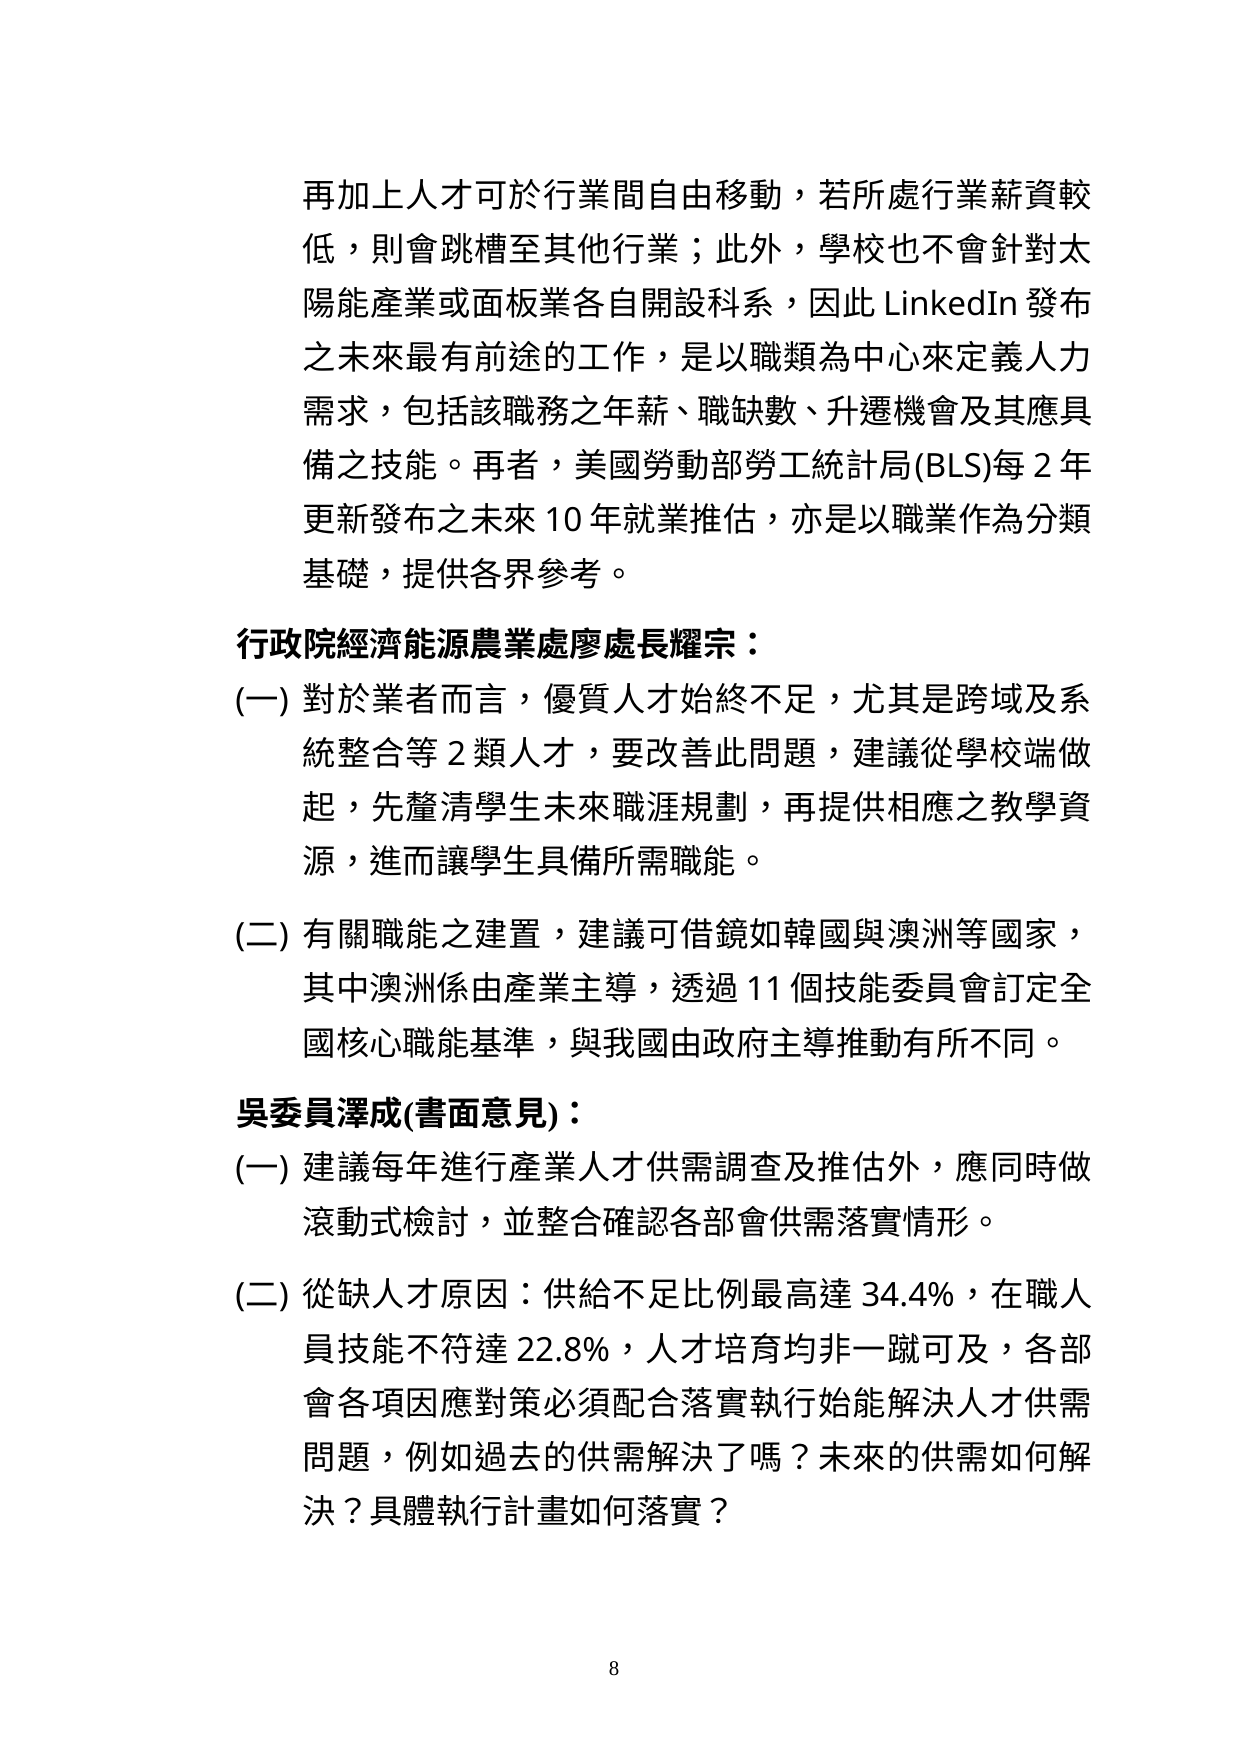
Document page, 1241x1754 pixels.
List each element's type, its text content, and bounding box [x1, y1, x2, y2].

text 行政院經濟能源農業處廖處長耀宗： [236, 614, 1093, 667]
text 吳委員澤成(書面意見)： [236, 1083, 1093, 1135]
list 從缺人才原因：供給不足比例最高達34.4%，在職人員技能不符達22.8%，人才培育均非一蹴可及，各部會各項因應對策必須配合落實執行始能解決人才供需問題，例如過去的供需解決了嗎？未來的供需如何解決？具體執行計畫如何落實？ [235, 1262, 1093, 1533]
list 建議每年進行產業人才供需調查及推估外，應同時做滾動式檢討，並整合確認各部會供需落實情形。 [235, 1135, 1093, 1244]
list 有關職能之建置，建議可借鏡如韓國與澳洲等國家，其中澳洲係由產業主導，透過11個技能委員會訂定全國核心職能基準，與我國由政府主導推動有所不同。 [235, 902, 1093, 1064]
list 再加上人才可於行業間自由移動，若所處行業薪資較低，則會跳槽至其他行業；此外，學校也不會針對太陽能產業或面板業各自開設科系，因此LinkedIn發布之未來最有前途的工作，是以職類為中心來定義人力需求，包括該職務之年薪、職缺數、升遷機會及其應具備之技能。再者，美國勞動部勞工統計局(BLS)每2年更新發布之未來10年就業推估，亦是以職業作為分類基礎，提供各界參考。 [235, 162, 1093, 596]
list 對於業者而言，優質人才始終不足，尤其是跨域及系統整合等2類人才，要改善此問題，建議從學校端做起，先釐清學生未來職涯規劃，再提供相應之教學資源，進而讓學生具備所需職能。 [235, 667, 1093, 883]
